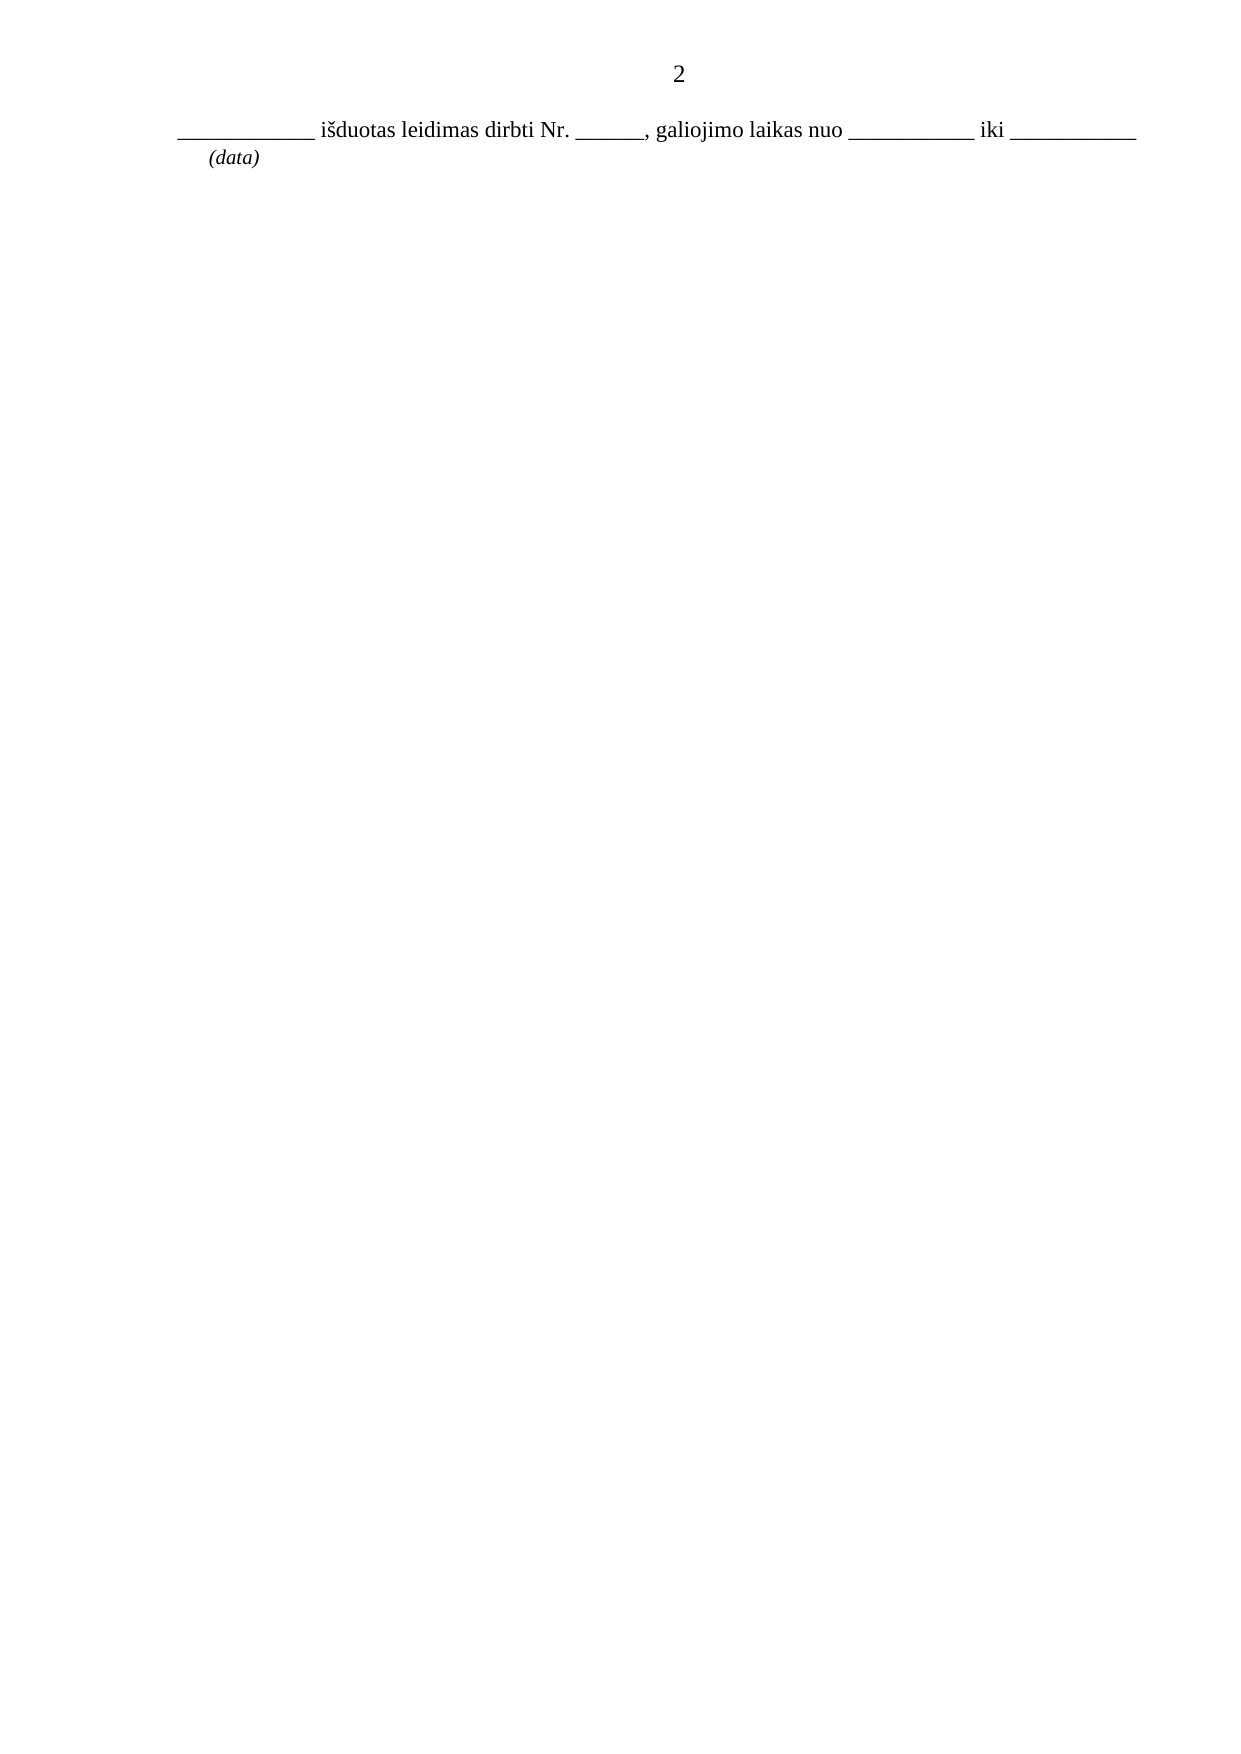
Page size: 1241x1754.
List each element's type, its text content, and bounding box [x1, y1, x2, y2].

text ____________ išduotas leidimas dirbti Nr. ______, galiojimo laikas nuo ___________ iki ___________ [177, 117, 1181, 143]
text (data) [177, 143, 1181, 169]
